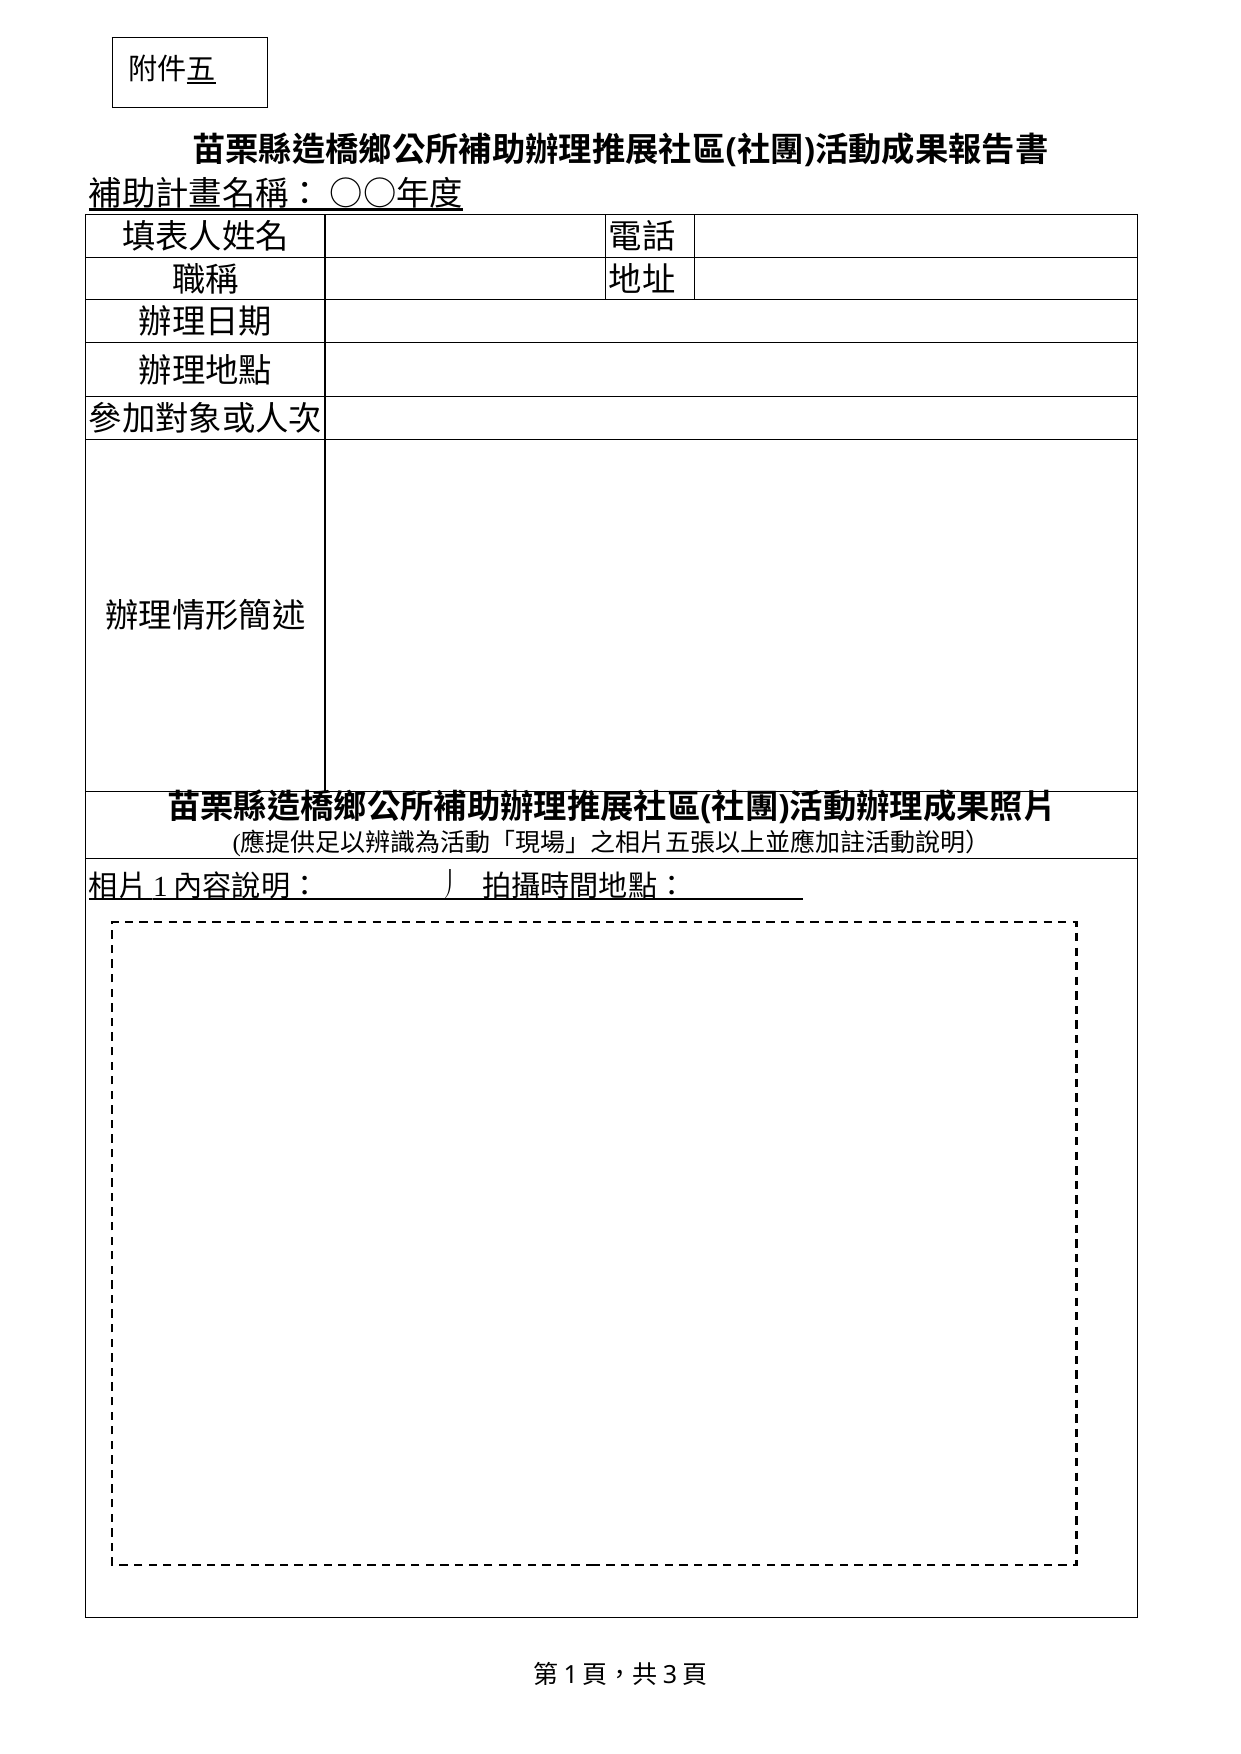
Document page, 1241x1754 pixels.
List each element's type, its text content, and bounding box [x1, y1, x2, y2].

table_cell [326, 397, 1137, 439]
table_cell 辦理地點 [86, 343, 324, 396]
table_cell [326, 300, 1137, 342]
table_cell [695, 258, 1137, 299]
table_header [695, 215, 1137, 257]
table_cell 辦理情形簡述 [86, 440, 324, 791]
table_header 填表人姓名 [86, 215, 324, 257]
table_cell 參加對象或人次 [86, 397, 324, 439]
text 附件五 [128, 46, 251, 88]
table_cell 相片1內容說明：  拍攝時間地點： [86, 859, 1137, 1617]
text 補助計畫名稱： ○○年度 [89, 172, 1152, 214]
table_header [326, 215, 605, 257]
table_cell 地址 [606, 258, 694, 299]
table_header 電話 [606, 215, 694, 257]
table_cell [326, 343, 1137, 396]
table_cell [326, 440, 1137, 791]
table_cell 辦理日期 [86, 300, 324, 342]
table_cell 苗栗縣造橋鄉公所補助辦理推展社區(社團)活動辦理成果照片 (應提供足以辨識為活動「現場」之相片五張以上並應加註活動說明） [86, 792, 1137, 858]
text 苗栗縣造橋鄉公所補助辦理推展社區(社團)活動成果報告書 [89, 118, 1152, 172]
table_cell 職稱 [86, 258, 324, 299]
table_cell [326, 258, 605, 299]
